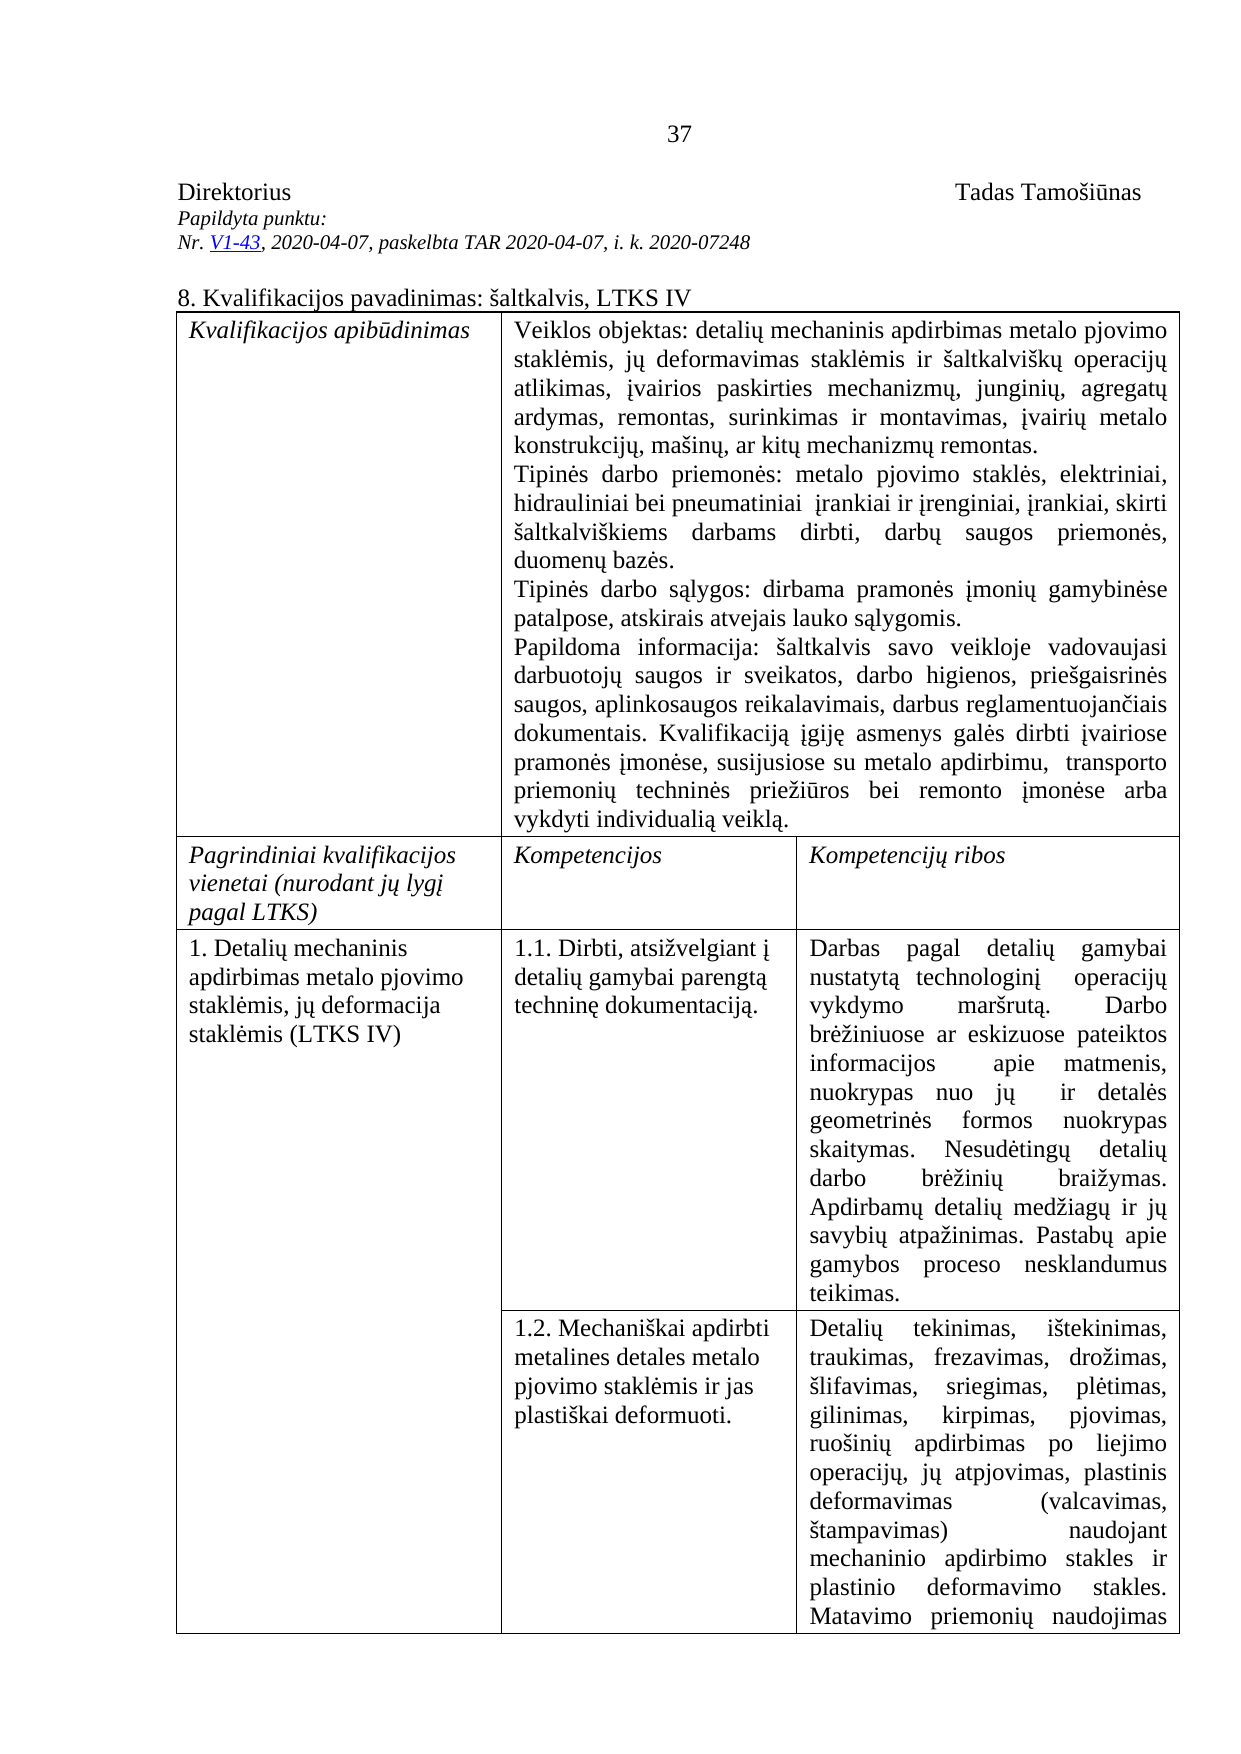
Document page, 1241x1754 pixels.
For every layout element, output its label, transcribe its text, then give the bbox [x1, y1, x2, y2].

table_header Veiklos objektas: detalių mechaninis apdirbimas metalo pjovimo staklėmis, jų deformavimas staklėmis ir šaltkalviškų operacijų atlikimas, įvairios paskirties mechanizmų, junginių, agregatų ardymas, remontas, surinkimas ir montavimas, įvairių metalo konstrukcijų, mašinų, ar kitų mechanizmų remontas. Tipinės darbo priemonės: metalo pjovimo staklės, elektriniai, hidrauliniai bei pneumatiniai įrankiai ir įrenginiai, įrankiai, skirti šaltkalviškiems darbams dirbti, darbų saugos priemonės, duomenų bazės. Tipinės darbo sąlygos: dirbama pramonės įmonių gamybinėse patalpose, atskirais atvejais lauko sąlygomis. Papildoma informacija: šaltkalvis savo veikloje vadovaujasi darbuotojų saugos ir sveikatos, darbo higienos, priešgaisrinės saugos, aplinkosaugos reikalavimais, darbus reglamentuojančiais dokumentais. Kvalifikaciją įgiję asmenys galės dirbti įvairiose pramonės įmonėse, susijusiose su metalo apdirbimu, transporto priemonių techninės priežiūros bei remonto įmonėse arba vykdyti individualią veiklą. [502, 313, 1179, 836]
text Nr. V1-43, 2020-04-07, paskelbta TAR 2020-04-07, i. k. 2020-07248 [177, 230, 1181, 254]
table_cell Pagrindiniai kvalifikacijos vienetai (nurodant jų lygį pagal LTKS) [177, 837, 501, 929]
table_cell 1. Detalių mechaninis apdirbimas metalo pjovimo staklėmis, jų deformacija staklėmis (LTKS IV) [177, 930, 501, 1633]
text Papildyta punktu: [177, 206, 1181, 230]
table_cell Kompetencijų ribos [797, 837, 1179, 929]
text 8. Kvalifikacijos pavadinimas: šaltkalvis, LTKS IV [177, 283, 1181, 311]
table_header Kvalifikacijos apibūdinimas [177, 313, 501, 836]
table_cell Darbas pagal detalių gamybai nustatytą technologinį operacijų vykdymo maršrutą. Darbo brėžiniuose ar eskizuose pateiktos informacijos apie matmenis, nuokrypas nuo jų ir detalės geometrinės formos nuokrypas skaitymas. Nesudėtingų detalių darbo brėžinių braižymas. Apdirbamų detalių medžiagų ir jų savybių atpažinimas. Pastabų apie gamybos proceso nesklandumus teikimas. [797, 930, 1179, 1309]
text Direktorius Tadas Tamošiūnas [177, 177, 1181, 206]
table_cell Kompetencijos [502, 837, 796, 929]
table_cell 1.2. Mechaniškai apdirbti metalines detales metalo pjovimo staklėmis ir jas plastiškai deformuoti. [502, 1311, 796, 1633]
table_cell 1.1. Dirbti, atsižvelgiant į detalių gamybai parengtą techninę dokumentaciją. [502, 930, 796, 1309]
table_cell Detalių tekinimas, ištekinimas, traukimas, frezavimas, drožimas, šlifavimas, sriegimas, plėtimas, gilinimas, kirpimas, pjovimas, ruošinių apdirbimas po liejimo operacijų, jų atpjovimas, plastinis deformavimas (valcavimas, štampavimas) naudojant mechaninio apdirbimo stakles ir plastinio deformavimo stakles. Matavimo priemonių naudojimas [797, 1311, 1179, 1633]
